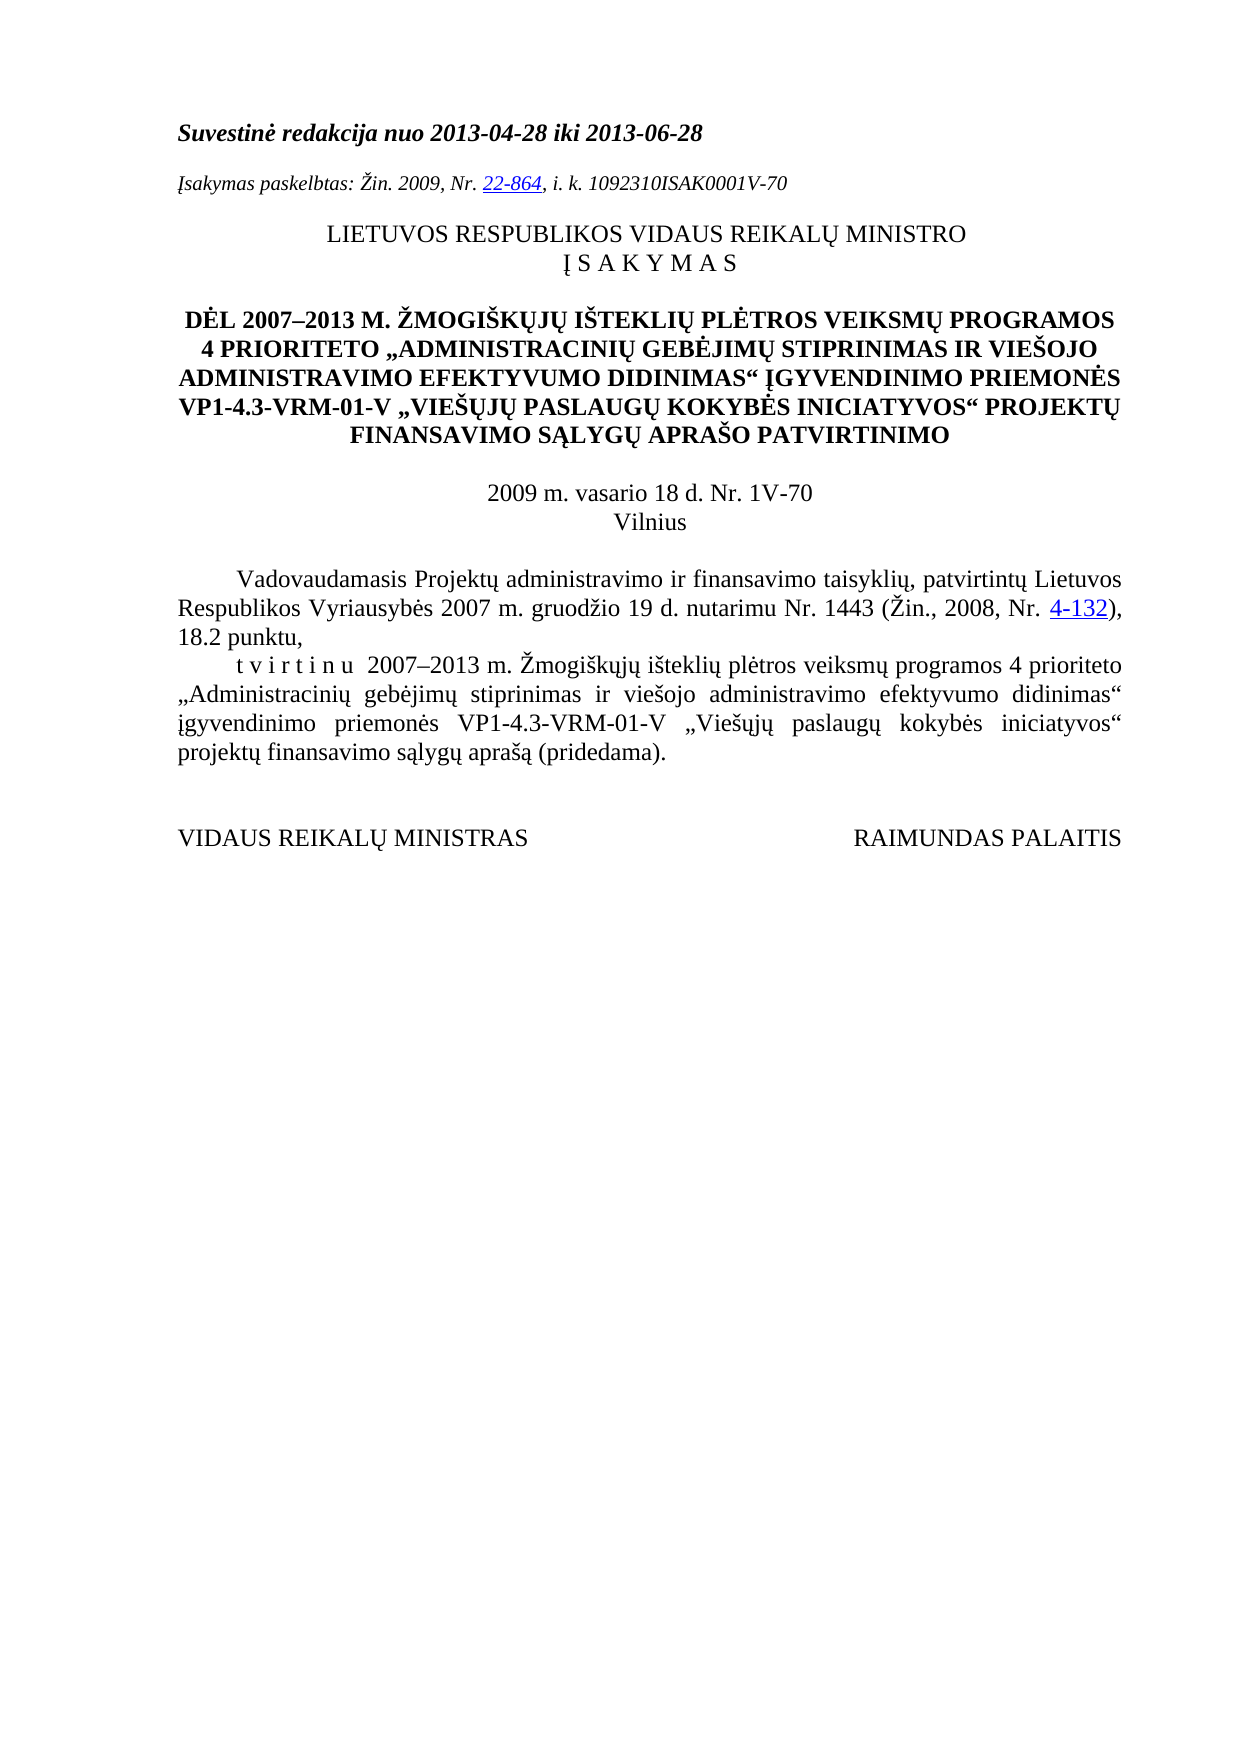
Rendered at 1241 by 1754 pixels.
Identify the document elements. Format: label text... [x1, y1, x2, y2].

text Vadovaudamasis Projektų administravimo ir finansavimo taisyklių, patvirtintų Lietuvos Respublikos Vyriausybės 2007 m. gruodžio 19 d. nutarimu Nr. 1443 (Žin., 2008, Nr. 4-132), 18.2 punktu, [177, 564, 1122, 650]
text Suvestinė redakcija nuo 2013-04-28 iki 2013-06-28 [177, 118, 1122, 147]
text tvirtinu 2007–2013 m. Žmogiškųjų išteklių plėtros veiksmų programos 4 prioriteto „Administracinių gebėjimų stiprinimas ir viešojo administravimo efektyvumo didinimas“ įgyvendinimo priemonės VP1-4.3-VRM-01-V „Viešųjų paslaugų kokybės iniciatyvos“ projektų finansavimo sąlygų aprašą (pridedama). [177, 650, 1122, 765]
text ĮSAKYMAS [177, 248, 1122, 277]
text Vilnius [177, 507, 1122, 535]
text VIDAUS REIKALŲ MINISTRAS RAIMUNDAS PALAITIS [177, 823, 1122, 852]
text 2009 m. vasario 18 d. Nr. 1V-70 [177, 478, 1122, 507]
text DĖL 2007–2013 M. ŽMOGIŠKŲJŲ IŠTEKLIŲ PLĖTROS VEIKSMŲ PROGRAMOS 4 PRIORITETO „ADMINISTRACINIŲ GEBĖJIMŲ STIPRINIMAS IR VIEŠOJO ADMINISTRAVIMO EFEKTYVUMO DIDINIMAS“ ĮGYVENDINIMO PRIEMONĖS VP1-4.3-VRM-01-V „VIEŠŲJŲ PASLAUGŲ KOKYBĖS INICIATYVOS“ PROJEKTŲ FINANSAVIMO SĄLYGŲ APRAŠO PATVIRTINIMO [177, 305, 1122, 449]
text LIETUVOS RESPUBLIKOS VIDAUS REIKALŲ MINISTRO [177, 219, 1122, 248]
text Įsakymas paskelbtas: Žin. 2009, Nr. 22-864, i. k. 1092310ISAK0001V-70 [177, 171, 1122, 195]
